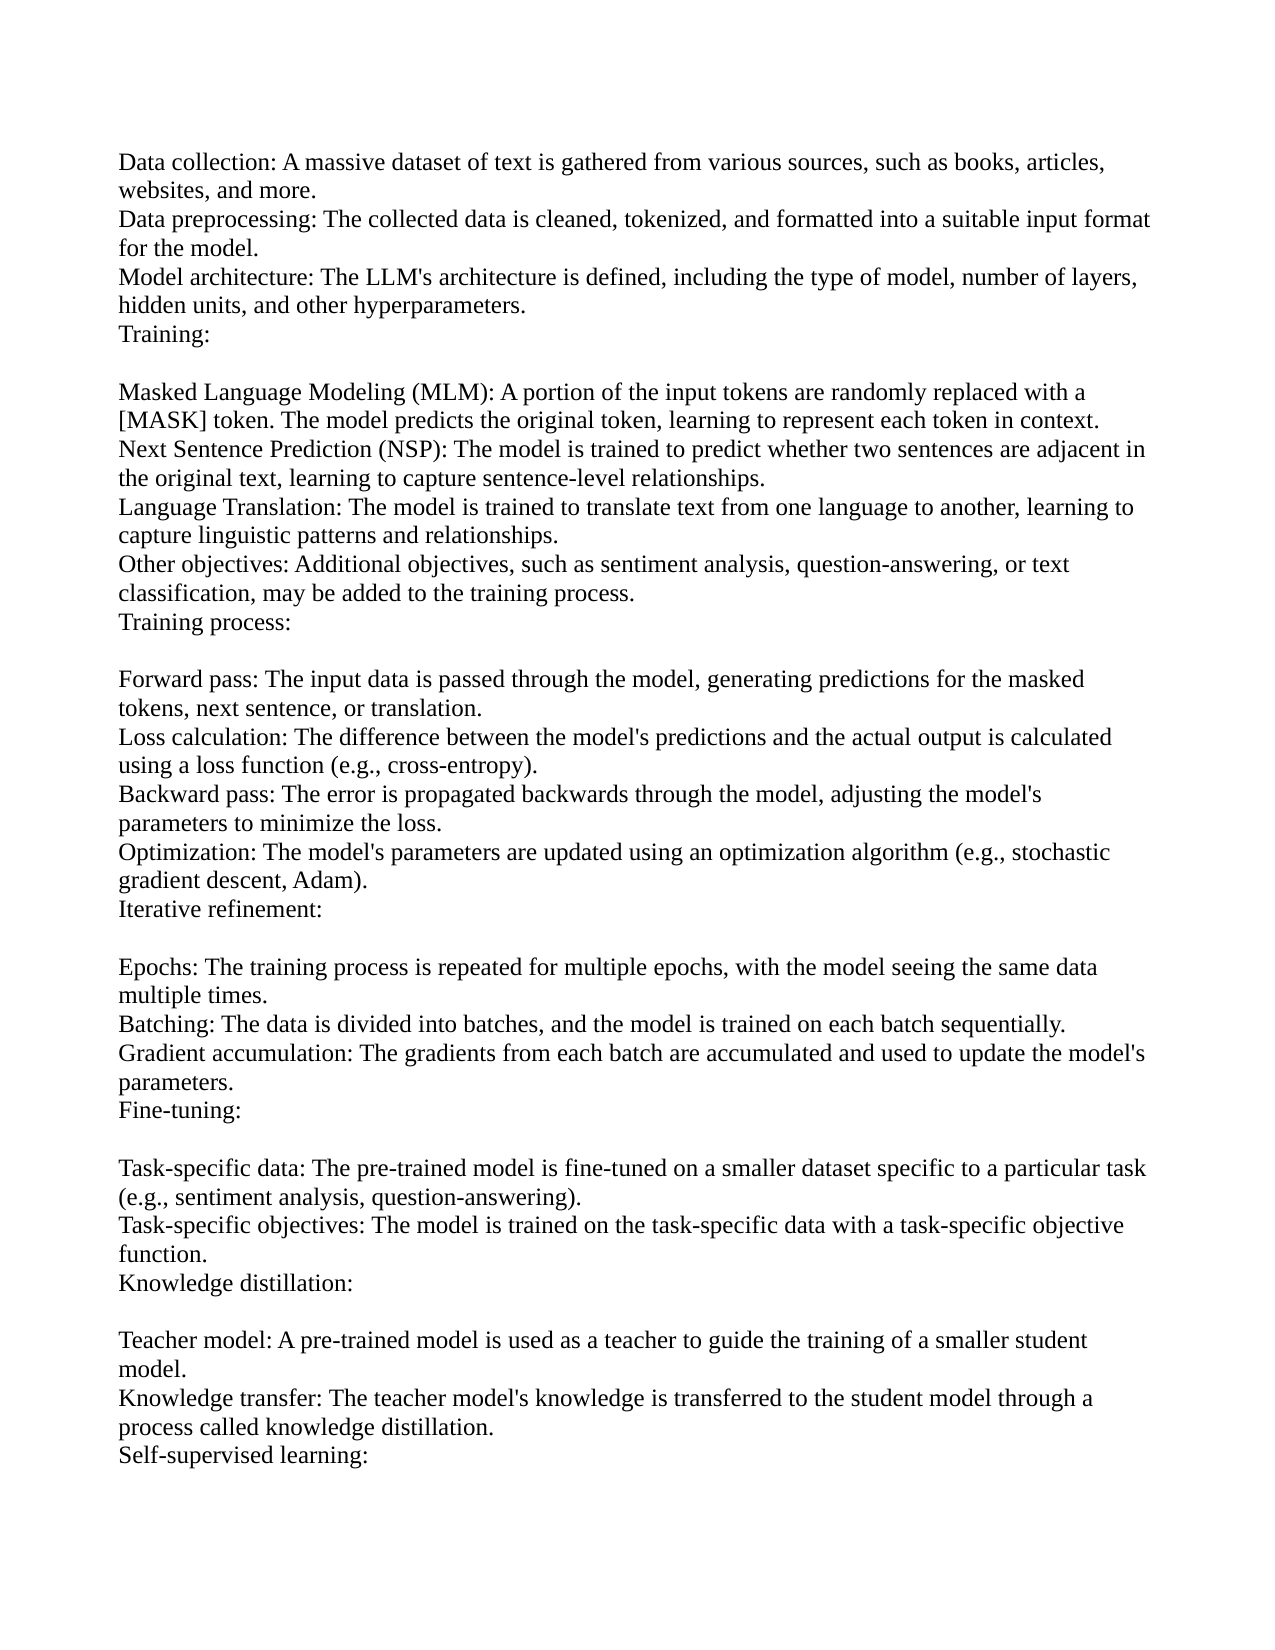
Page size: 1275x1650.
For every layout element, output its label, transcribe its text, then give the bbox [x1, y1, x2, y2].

text Knowledge distillation: [118, 1268, 1157, 1297]
text Task-specific objectives: The model is trained on the task-specific data with a task-specific objective function. [118, 1211, 1157, 1268]
text Training: [118, 319, 1157, 348]
text Epochs: The training process is repeated for multiple epochs, with the model seeing the same data multiple times. [118, 952, 1157, 1009]
text Data preprocessing: The collected data is cleaned, tokenized, and formatted into a suitable input format for the model. [118, 204, 1157, 262]
text Forward pass: The input data is passed through the model, generating predictions for the masked tokens, next sentence, or translation. [118, 664, 1157, 722]
text Backward pass: The error is propagated backwards through the model, adjusting the model's parameters to minimize the loss. [118, 779, 1157, 837]
text Task-specific data: The pre-trained model is fine-tuned on a smaller dataset specific to a particular task (e.g., sentiment analysis, question-answering). [118, 1153, 1157, 1211]
text Loss calculation: The difference between the model's predictions and the actual output is calculated using a loss function (e.g., cross-entropy). [118, 722, 1157, 779]
text Batching: The data is divided into batches, and the model is trained on each batch sequentially. [118, 1009, 1157, 1038]
text Masked Language Modeling (MLM): A portion of the input tokens are randomly replaced with a [MASK] token. The model predicts the original token, learning to represent each token in context. [118, 377, 1157, 434]
text Iterative refinement: [118, 894, 1157, 923]
text Next Sentence Prediction (NSP): The model is trained to predict whether two sentences are adjacent in the original text, learning to capture sentence-level relationships. [118, 434, 1157, 492]
text Training process: [118, 607, 1157, 636]
text Self-supervised learning: [118, 1441, 1157, 1469]
text Model architecture: The LLM's architecture is defined, including the type of model, number of layers, hidden units, and other hyperparameters. [118, 262, 1157, 319]
text Gradient accumulation: The gradients from each batch are accumulated and used to update the model's parameters. [118, 1038, 1157, 1096]
text Fine-tuning: [118, 1096, 1157, 1124]
text Teacher model: A pre-trained model is used as a teacher to guide the training of a smaller student model. [118, 1326, 1157, 1383]
text Other objectives: Additional objectives, such as sentiment analysis, question-answering, or text classification, may be added to the training process. [118, 549, 1157, 607]
text Data collection: A massive dataset of text is gathered from various sources, such as books, articles, websites, and more. [118, 147, 1157, 204]
text Language Translation: The model is trained to translate text from one language to another, learning to capture linguistic patterns and relationships. [118, 492, 1157, 549]
text Knowledge transfer: The teacher model's knowledge is transferred to the student model through a process called knowledge distillation. [118, 1383, 1157, 1441]
text Optimization: The model's parameters are updated using an optimization algorithm (e.g., stochastic gradient descent, Adam). [118, 837, 1157, 894]
